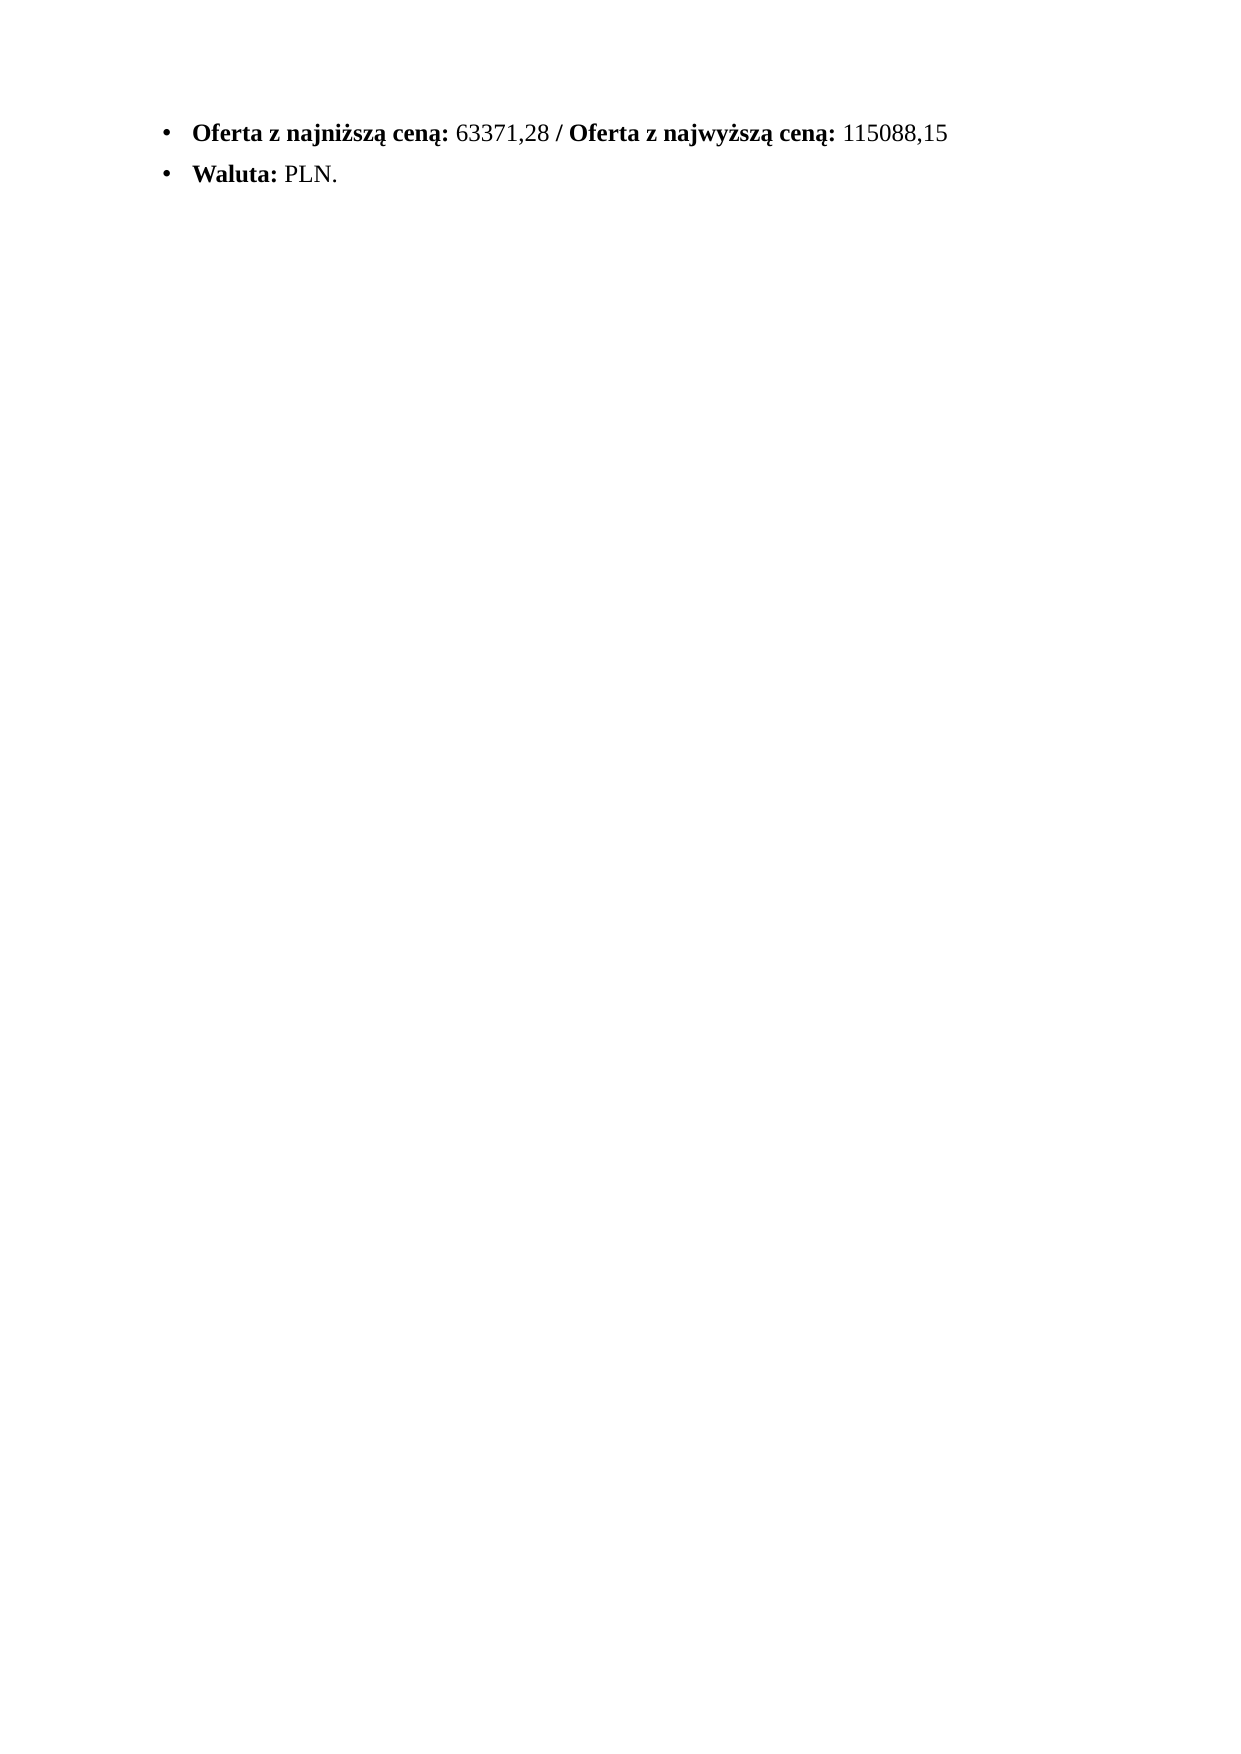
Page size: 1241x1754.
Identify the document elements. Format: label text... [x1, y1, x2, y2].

list Oferta z najniższą ceną: 63371,28 / Oferta z najwyższą ceną: 115088,15 [162, 118, 1122, 147]
list Waluta: PLN. [162, 159, 1122, 188]
